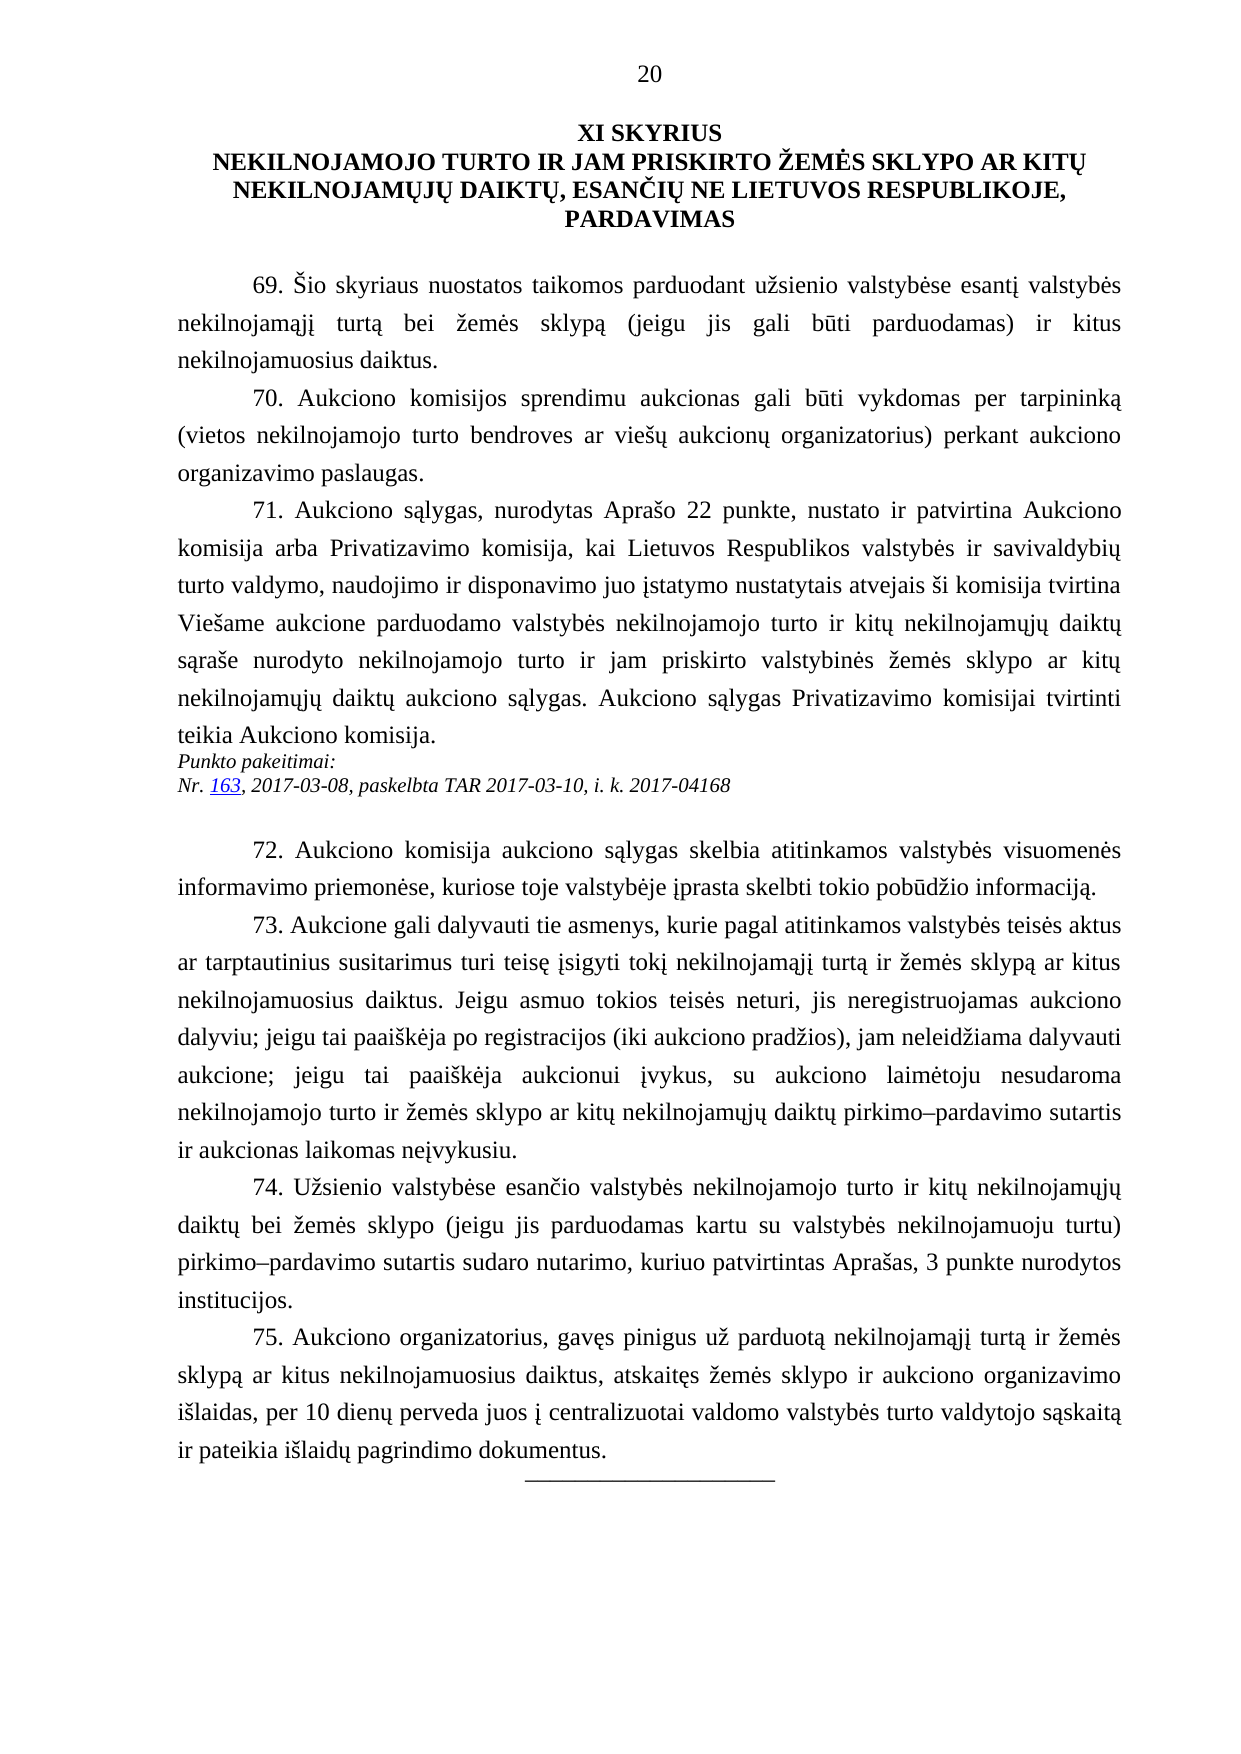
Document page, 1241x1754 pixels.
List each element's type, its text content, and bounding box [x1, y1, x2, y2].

text XI SKYRIUS [177, 118, 1122, 147]
text 69. Šio skyriaus nuostatos taikomos parduodant užsienio valstybėse esantį valstybės nekilnojamąjį turtą bei žemės sklypą (jeigu jis gali būti parduodamas) ir kitus nekilnojamuosius daiktus. [177, 262, 1122, 374]
text NEKILNOJAMOJO TURTO IR JAM PRISKIRTO ŽEMĖS SKLYPO AR KITŲ NEKILNOJAMŲJŲ DAIKTŲ, ESANČIŲ NE LIETUVOS RESPUBLIKOJE, PARDAVIMAS [177, 147, 1122, 233]
text 72. Aukciono komisija aukciono sąlygas skelbia atitinkamos valstybės visuomenės informavimo priemonėse, kuriose toje valstybėje įprasta skelbti tokio pobūdžio informaciją. [177, 826, 1122, 901]
text 74. Užsienio valstybėse esančio valstybės nekilnojamojo turto ir kitų nekilnojamųjų daiktų bei žemės sklypo (jeigu jis parduodamas kartu su valstybės nekilnojamuoju turtu) pirkimo–pardavimo sutartis sudaro nutarimo, kuriuo patvirtintas Aprašas, 3 punkte nurodytos institucijos. [177, 1164, 1122, 1314]
text 73. Aukcione gali dalyvauti tie asmenys, kurie pagal atitinkamos valstybės teisės aktus ar tarptautinius susitarimus turi teisę įsigyti tokį nekilnojamąjį turtą ir žemės sklypą ar kitus nekilnojamuosius daiktus. Jeigu asmuo tokios teisės neturi, jis neregistruojamas aukciono dalyviu; jeigu tai paaiškėja po registracijos (iki aukciono pradžios), jam neleidžiama dalyvauti aukcione; jeigu tai paaiškėja aukcionui įvykus, su aukciono laimėtoju nesudaroma nekilnojamojo turto ir žemės sklypo ar kitų nekilnojamųjų daiktų pirkimo–pardavimo sutartis ir aukcionas laikomas neįvykusiu. [177, 901, 1122, 1164]
text 75. Aukciono organizatorius, gavęs pinigus už parduotą nekilnojamąjį turtą ir žemės sklypą ar kitus nekilnojamuosius daiktus, atskaitęs žemės sklypo ir aukciono organizavimo išlaidas, per 10 dienų perveda juos į centralizuotai valdomo valstybės turto valdytojo sąskaitą ir pateikia išlaidų pagrindimo dokumentus. [177, 1314, 1122, 1464]
text 71. Aukciono sąlygas, nurodytas Aprašo 22 punkte, nustato ir patvirtina Aukciono komisija arba Privatizavimo komisija, kai Lietuvos Respublikos valstybės ir savivaldybių turto valdymo, naudojimo ir disponavimo juo įstatymo nustatytais atvejais ši komisija tvirtina Viešame aukcione parduodamo valstybės nekilnojamojo turto ir kitų nekilnojamųjų daiktų sąraše nurodyto nekilnojamojo turto ir jam priskirto valstybinės žemės sklypo ar kitų nekilnojamųjų daiktų aukciono sąlygas. Aukciono sąlygas Privatizavimo komisijai tvirtinti teikia Aukciono komisija. [177, 487, 1122, 749]
text Punkto pakeitimai: [177, 749, 1122, 773]
text –––––––––––––––––––– [177, 1464, 1122, 1492]
text 70. Aukciono komisijos sprendimu aukcionas gali būti vykdomas per tarpininką (vietos nekilnojamojo turto bendroves ar viešų aukcionų organizatorius) perkant aukciono organizavimo paslaugas. [177, 374, 1122, 487]
text Nr. 163, 2017-03-08, paskelbta TAR 2017-03-10, i. k. 2017-04168 [177, 773, 1122, 797]
